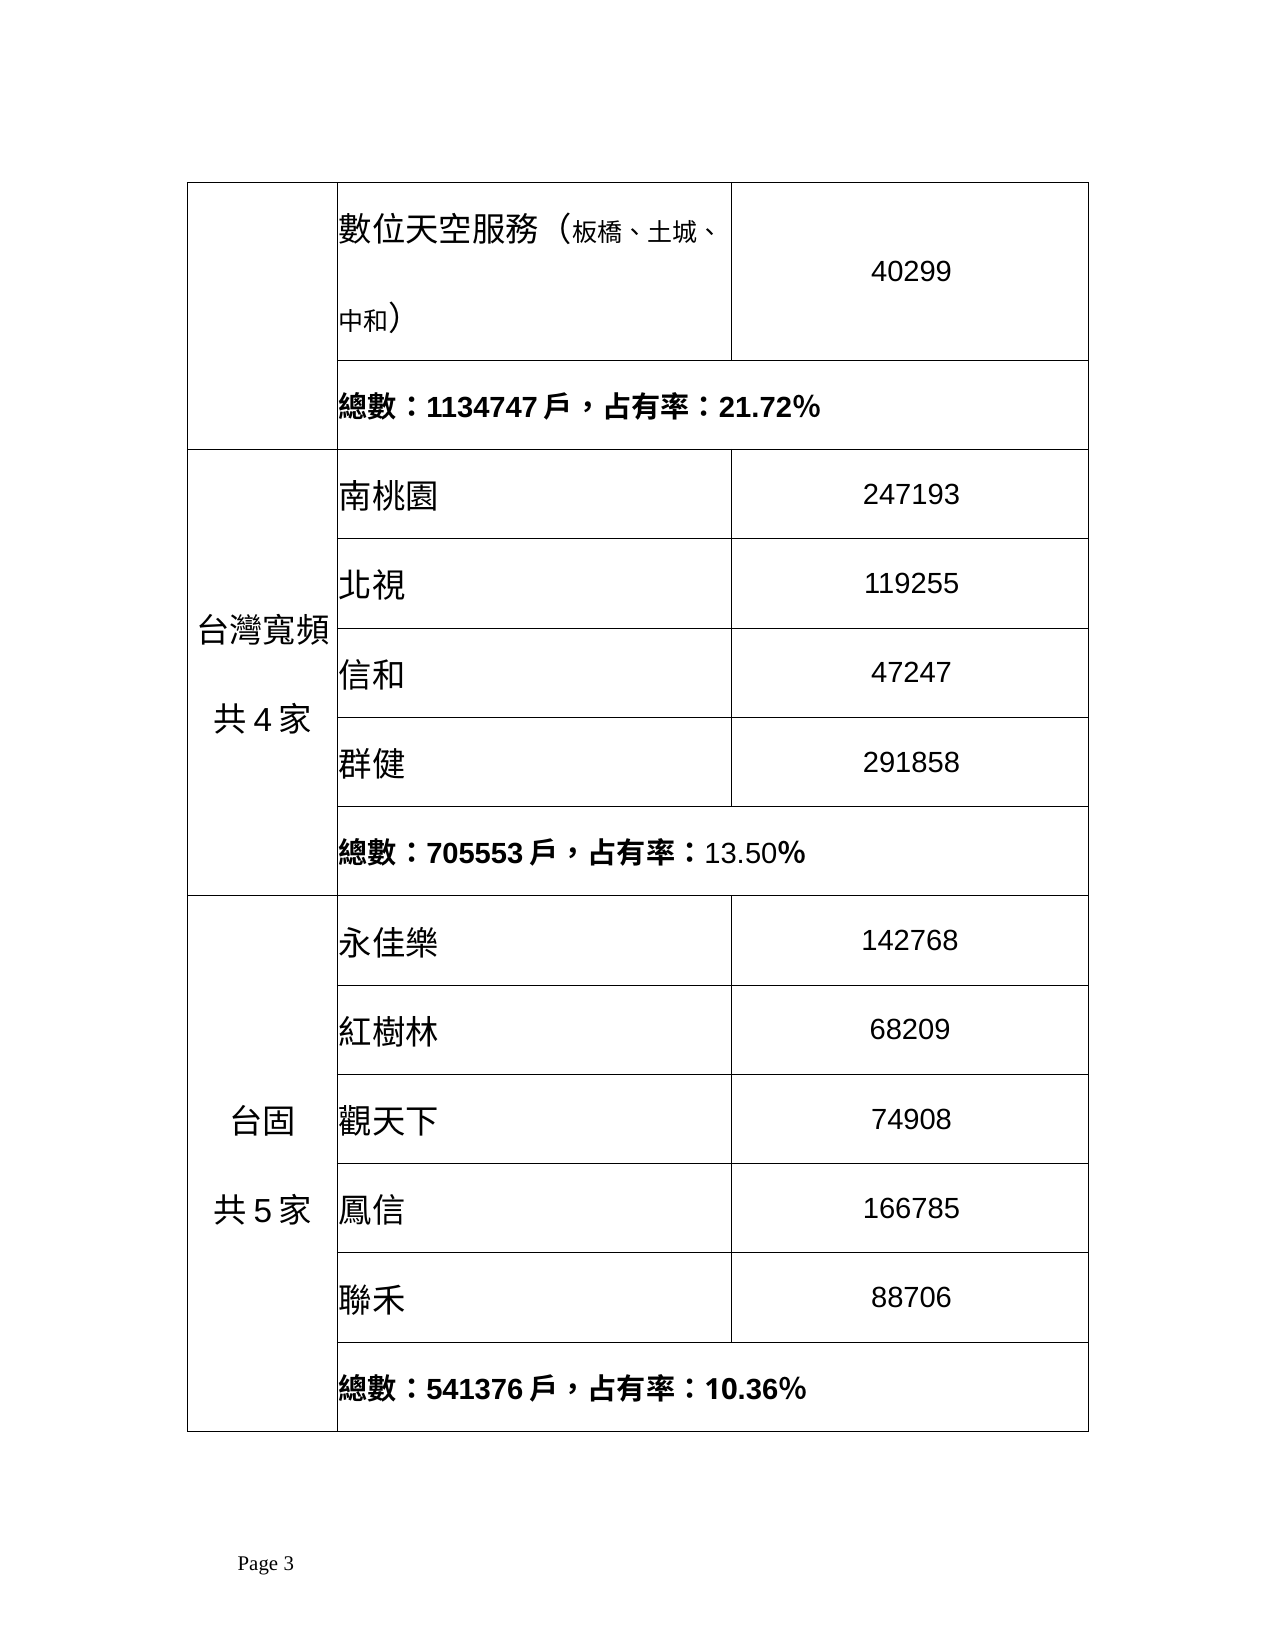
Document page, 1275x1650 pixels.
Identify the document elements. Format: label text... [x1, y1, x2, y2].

table_cell 總數：1134747戶，占有率：21.72％ [338, 361, 1088, 449]
table_cell 74908 [732, 1075, 1088, 1163]
table_cell 聯禾 [338, 1253, 731, 1342]
table_cell 88706 [732, 1253, 1088, 1342]
table_cell 北視 [338, 539, 731, 627]
table_cell 信和 [338, 629, 731, 717]
table_cell 永佳樂 [338, 896, 731, 984]
table_cell 68209 [732, 986, 1088, 1074]
table_cell 總數：541376戶，占有率：10.36％ [338, 1343, 1088, 1431]
table_cell 142768 [732, 896, 1088, 984]
table_cell 數位天空服務（板橋、土城、中和） [338, 183, 731, 359]
table_cell 群健 [338, 718, 731, 806]
table_cell 總數：705553戶，占有率：13.50％ [338, 807, 1088, 895]
table_cell 觀天下 [338, 1075, 731, 1163]
table_cell 台灣寬頻 共4家 [188, 450, 337, 895]
table_cell 紅樹林 [338, 986, 731, 1074]
table_cell 台固 共5家 [188, 896, 337, 1431]
table_cell 40299 [732, 183, 1088, 359]
table_cell [188, 183, 337, 449]
table_cell 鳳信 [338, 1164, 731, 1252]
table_cell 247193 [732, 450, 1088, 538]
table_cell 47247 [732, 629, 1088, 717]
table_cell 166785 [732, 1164, 1088, 1252]
table_cell 119255 [732, 539, 1088, 627]
table_cell 南桃園 [338, 450, 731, 538]
table_cell 291858 [732, 718, 1088, 806]
